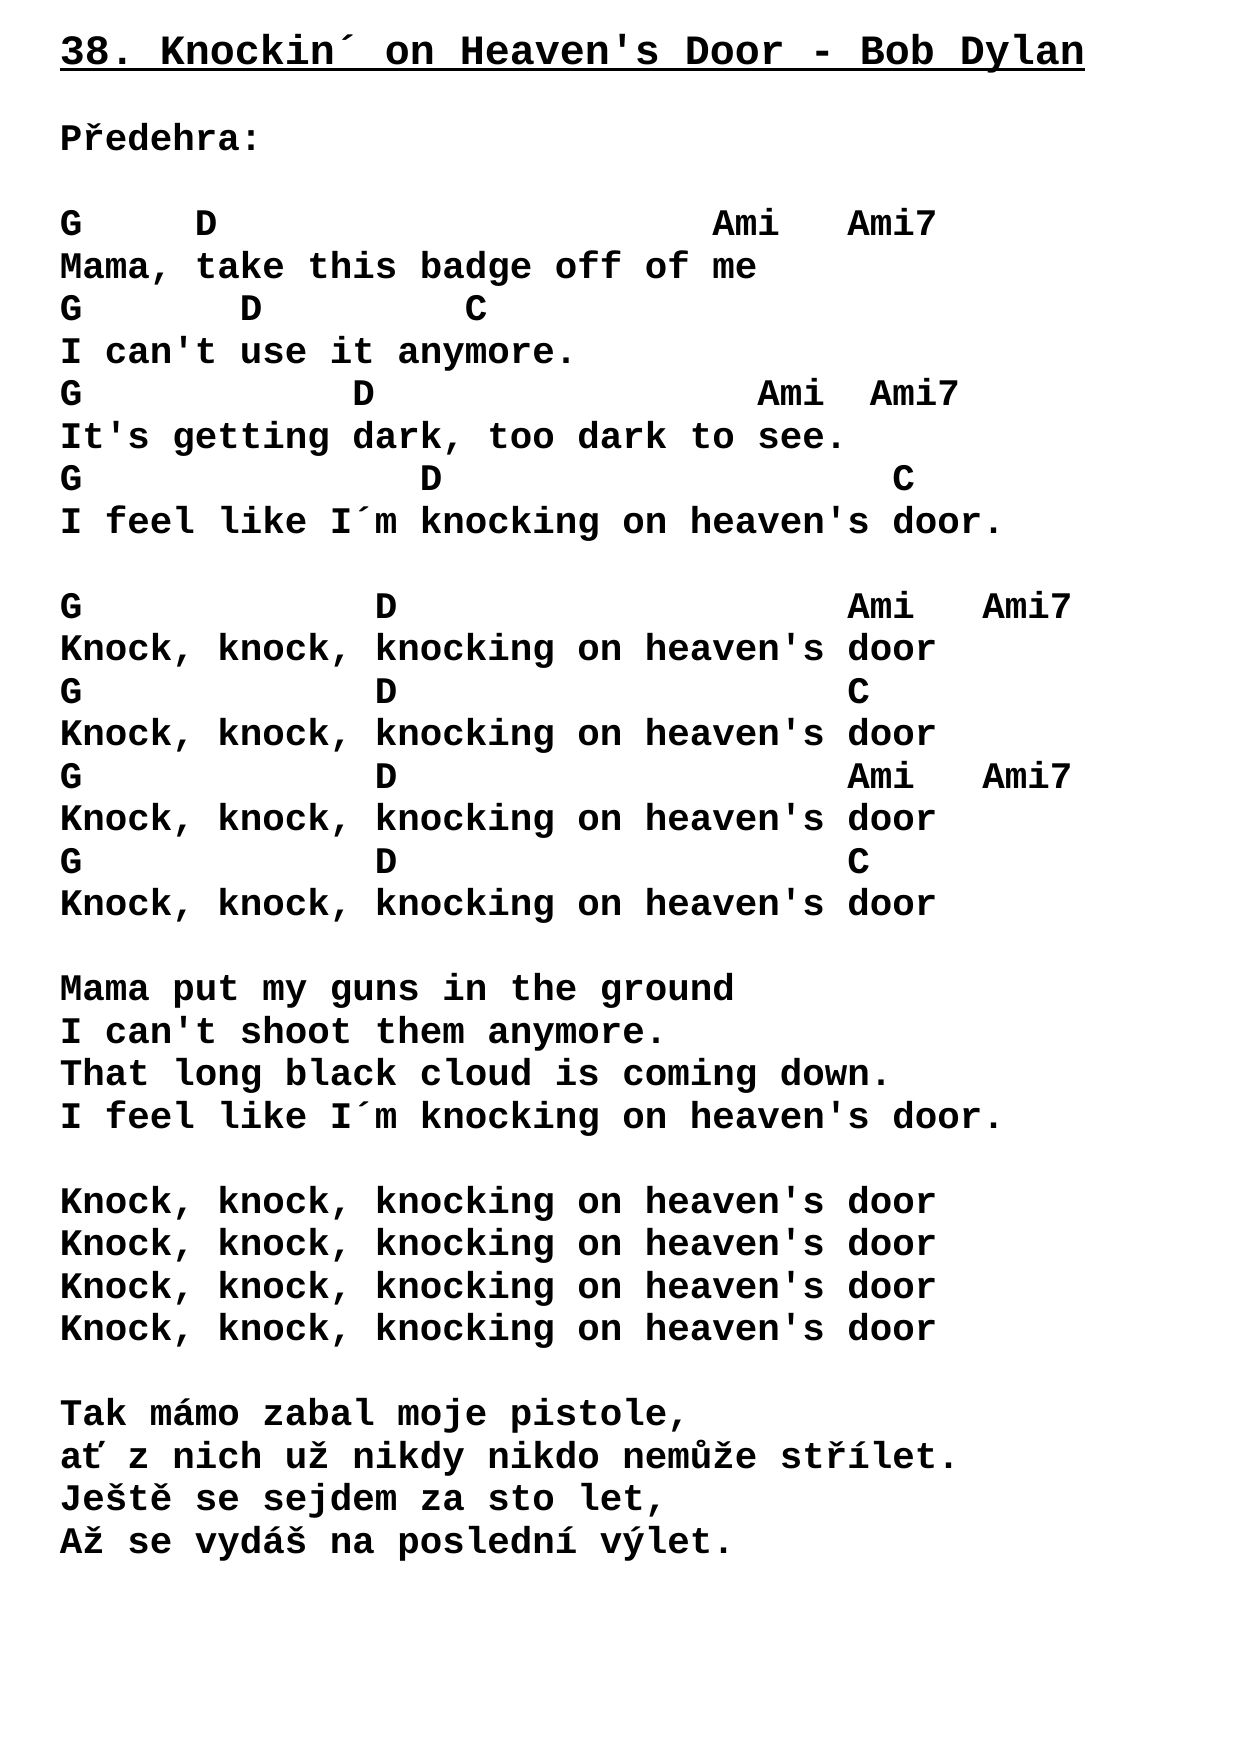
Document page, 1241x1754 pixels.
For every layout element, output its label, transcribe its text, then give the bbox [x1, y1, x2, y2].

text G D C [59, 289, 1164, 332]
text Knock, knock, knocking on heaven's door [59, 799, 1164, 842]
text Mama put my guns in the ground [59, 969, 1164, 1012]
text Knock, knock, knocking on heaven's door [59, 714, 1164, 757]
text That long black cloud is coming down. [59, 1054, 1164, 1097]
text Knock, knock, knocking on heaven's door [59, 1309, 1164, 1352]
text Tak mámo zabal moje pistole, [59, 1394, 1164, 1437]
text G D Ami Ami7 [59, 374, 1164, 417]
text Mama, take this badge off of me [59, 247, 1164, 289]
text Předehra: [59, 119, 1164, 162]
text Ještě se sejdem za sto let, [59, 1479, 1164, 1522]
text I can't use it anymore. [59, 332, 1164, 374]
text 38. Knockin´ on Heaven's Door - Bob Dylan [59, 29, 1164, 77]
text I feel like I´m knocking on heaven's door. [59, 502, 1164, 544]
text Knock, knock, knocking on heaven's door [59, 1267, 1164, 1309]
text I can't shoot them anymore. [59, 1012, 1164, 1054]
text Knock, knock, knocking on heaven's door [59, 1182, 1164, 1224]
text G D Ami Ami7 [59, 757, 1164, 799]
text Až se vydáš na poslední výlet. [59, 1522, 1164, 1564]
text G D C [59, 842, 1164, 884]
text G D Ami Ami7 [59, 587, 1164, 629]
text Knock, knock, knocking on heaven's door [59, 884, 1164, 927]
text Knock, knock, knocking on heaven's door [59, 629, 1164, 672]
text G D C [59, 672, 1164, 714]
text I feel like I´m knocking on heaven's door. [59, 1097, 1164, 1139]
text ať z nich už nikdy nikdo nemůže střílet. [59, 1437, 1164, 1479]
text G D C [59, 459, 1164, 502]
text Knock, knock, knocking on heaven's door [59, 1224, 1164, 1267]
text G D Ami Ami7 [59, 204, 1164, 247]
text It's getting dark, too dark to see. [59, 417, 1164, 459]
